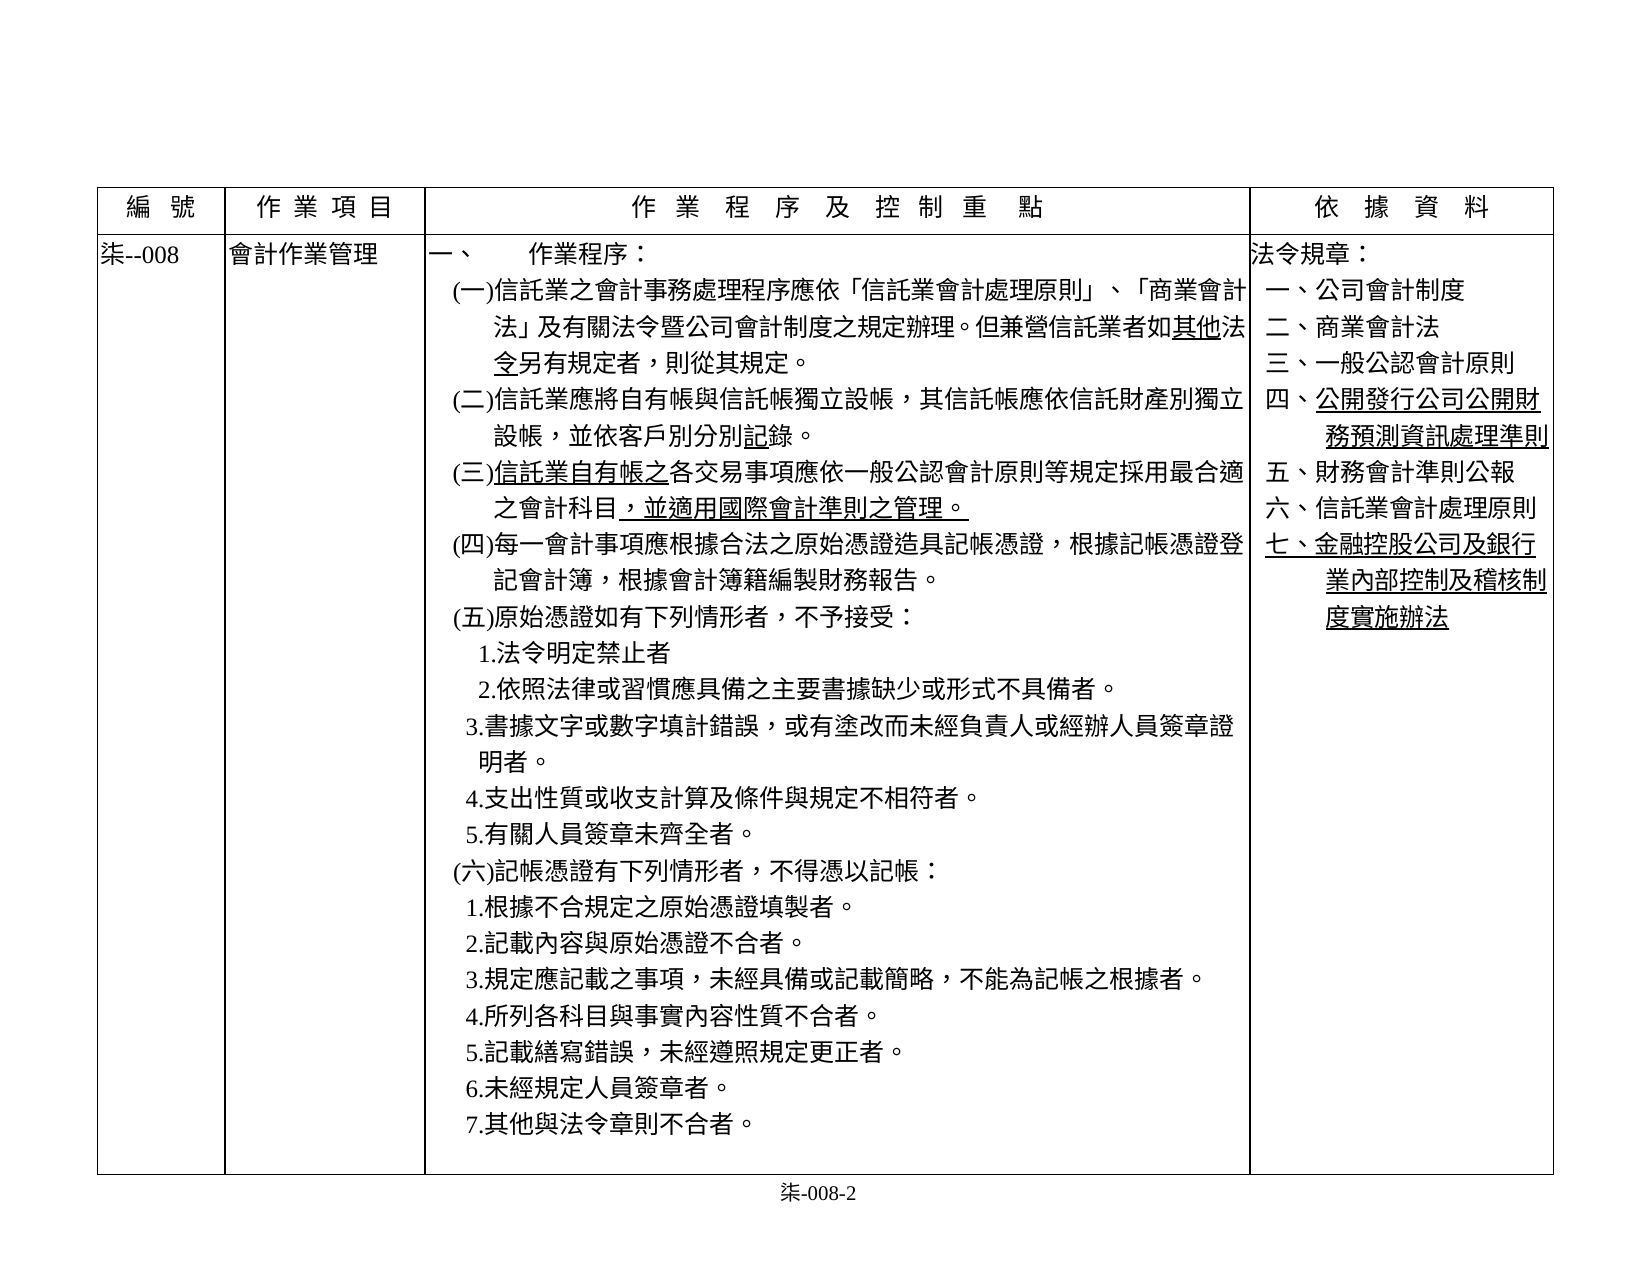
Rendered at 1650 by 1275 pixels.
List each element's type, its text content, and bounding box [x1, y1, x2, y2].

table_header 編 號 [98, 188, 224, 234]
table_cell 作業程序： (一)信託業之會計事務處理程序應依「信託業會計處理原則」、「商業會計法」及有關法令暨公司會計制度之規定辦理。但兼營信託業者如其他法令另有規定者，則從其規定。 (二)信託業應將自有帳與信託帳獨立設帳，其信託帳應依信託財產別獨立設帳，並依客戶別分別記錄。 (三)信託業自有帳之各交易事項應依一般公認會計原則等規定採用最合適之會計科目，並適用國際會計準則之管理。 (四)每一會計事項應根據合法之原始憑證造具記帳憑證，根據記帳憑證登記會計簿，根據會計簿籍編製財務報告。 (五)原始憑證如有下列情形者，不予接受： 1.法令明定禁止者 2.依照法律或習慣應具備之主要書據缺少或形式不具備者。 3.書據文字或數字填計錯誤，或有塗改而未經負責人或經辦人員簽章證 明者。 4.支出性質或收支計算及條件與規定不相符者。 5.有關人員簽章未齊全者。 (六)記帳憑證有下列情形者，不得憑以記帳： 1.根據不合規定之原始憑證填製者。 2.記載內容與原始憑證不合者。 3.規定應記載之事項，未經具備或記載簡略，不能為記帳之根據者。 4.所列各科目與事實內容性質不合者。 5.記載繕寫錯誤，未經遵照規定更正者。 6.未經規定人員簽章者。 7.其他與法令章則不合者。 [426, 235, 1249, 1173]
table_cell 柒--008 [98, 235, 224, 1173]
table_header 作 業 項 目 [226, 188, 424, 234]
table_header 依 據 資 料 [1251, 188, 1553, 234]
table_cell 法令規章： 一、公司會計制度 二、商業會計法 三、一般公認會計原則 四、公開發行公司公開財務預測資訊處理準則 五、財務會計準則公報 六、信託業會計處理原則 七、金融控股公司及銀行業內部控制及稽核制度實施辦法 [1251, 235, 1553, 1173]
table_cell 會計作業管理 [226, 235, 424, 1173]
table_header 作 業 程 序 及 控 制 重 點 [426, 188, 1249, 234]
